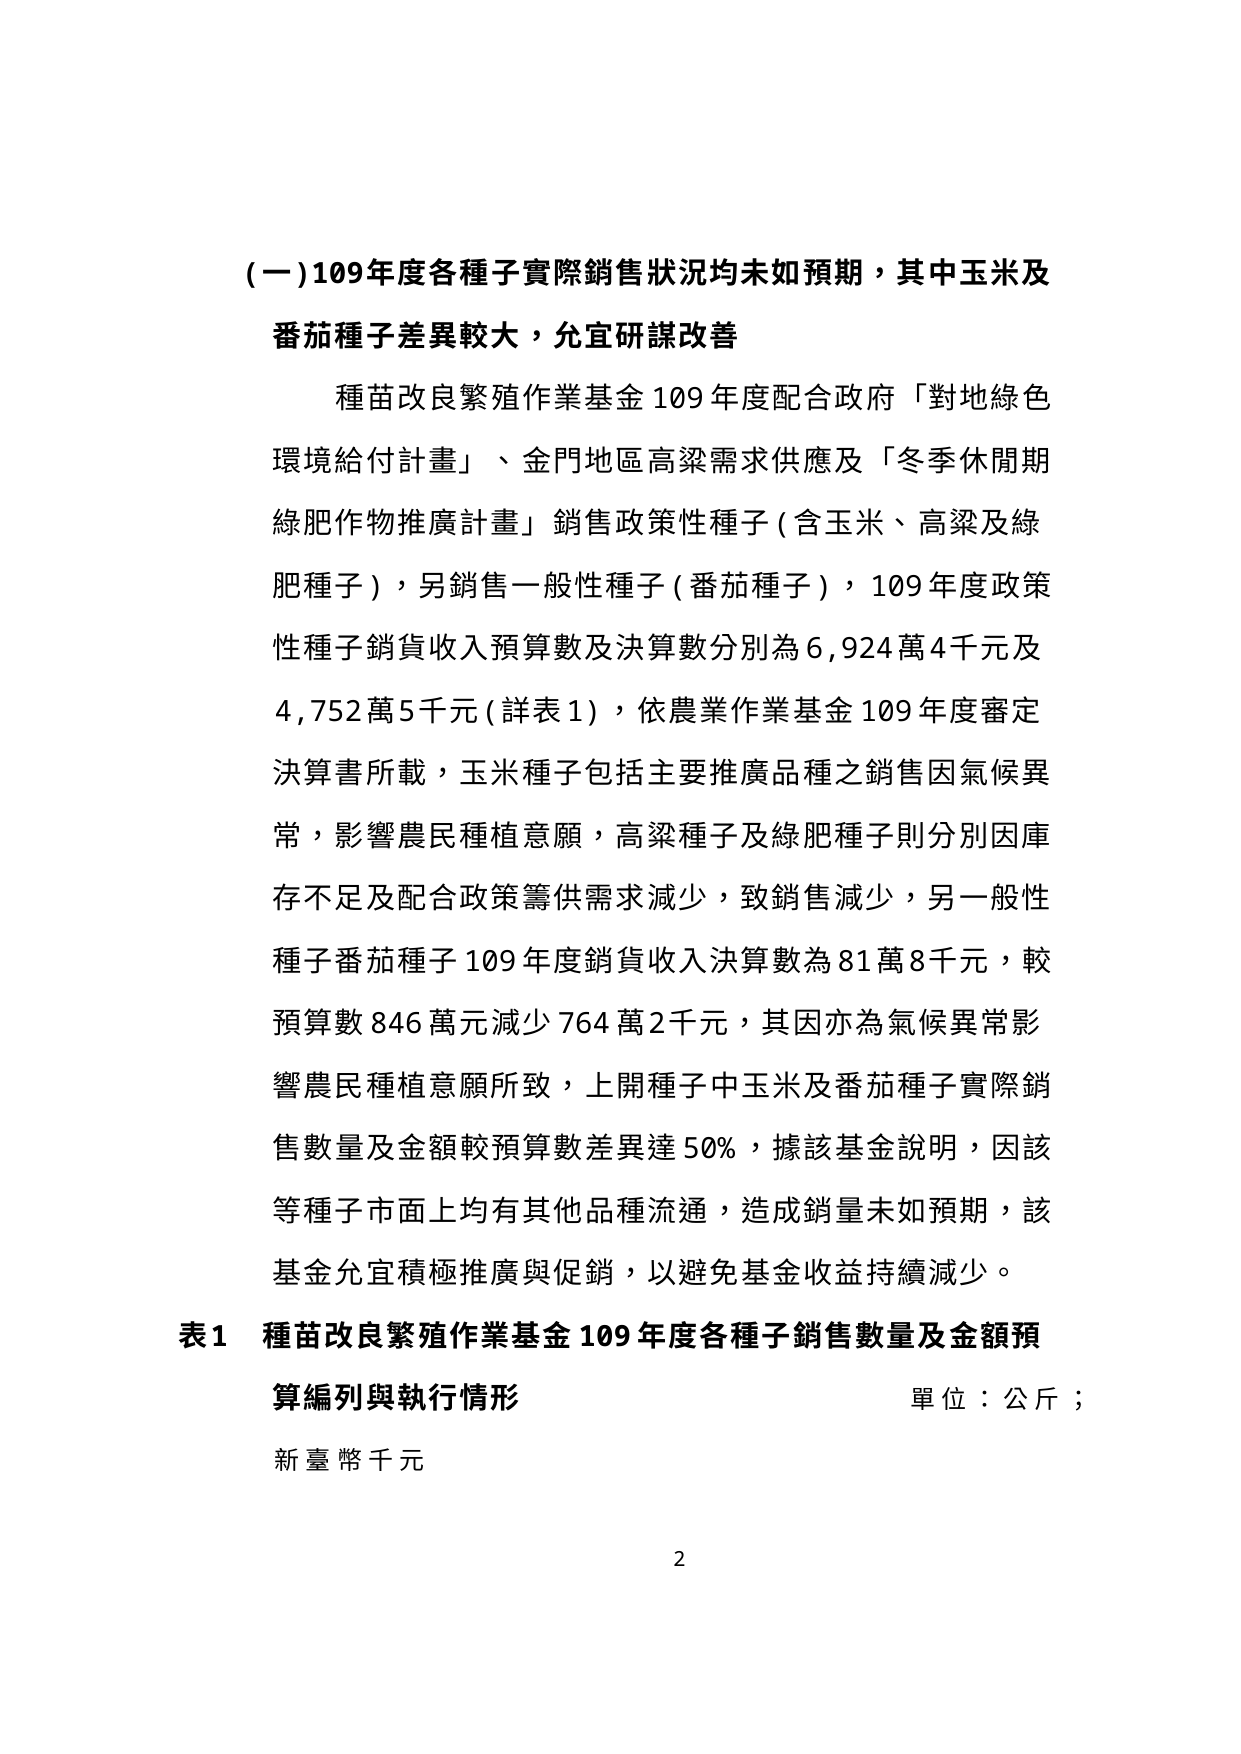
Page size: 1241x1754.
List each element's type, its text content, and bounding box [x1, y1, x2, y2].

text 表1 種苗改良繁殖作業基金109年度各種子銷售數量及金額預算編列與執行情形 單位：公斤；新臺幣千元 [177, 1292, 1063, 1479]
text (一)109年度各種子實際銷售狀況均未如預期，其中玉米及番茄種子差異較大，允宜研謀改善 [236, 229, 1063, 354]
text 種苗改良繁殖作業基金109年度配合政府「對地綠色環境給付計畫」、金門地區高粱需求供應及「冬季休閒期綠肥作物推廣計畫」銷售政策性種子(含玉米、高粱及綠肥種子)，另銷售一般性種子(番茄種子)，109年度政策性種子銷貨收入預算數及決算數分別為6,924萬4千元及4,752萬5千元(詳表1)，依農業作業基金109年度審定決算書所載，玉米種子包括主要推廣品種之銷售因氣候異常，影響農民種植意願，高粱種子及綠肥種子則分別因庫存不足及配合政策籌供需求減少，致銷售減少，另一般性種子番茄種子109年度銷貨收入決算數為81萬8千元，較預算數846萬元減少764萬2千元，其因亦為氣候異常影響農民種植意願所致，上開種子中玉米及番茄種子實際銷售數量及金額較預算數差異達50%，據該基金說明，因該等種子市面上均有其他品種流通，造成銷量未如預期，該基金允宜積極推廣與促銷，以避免基金收益持續減少。 [266, 354, 1063, 1292]
